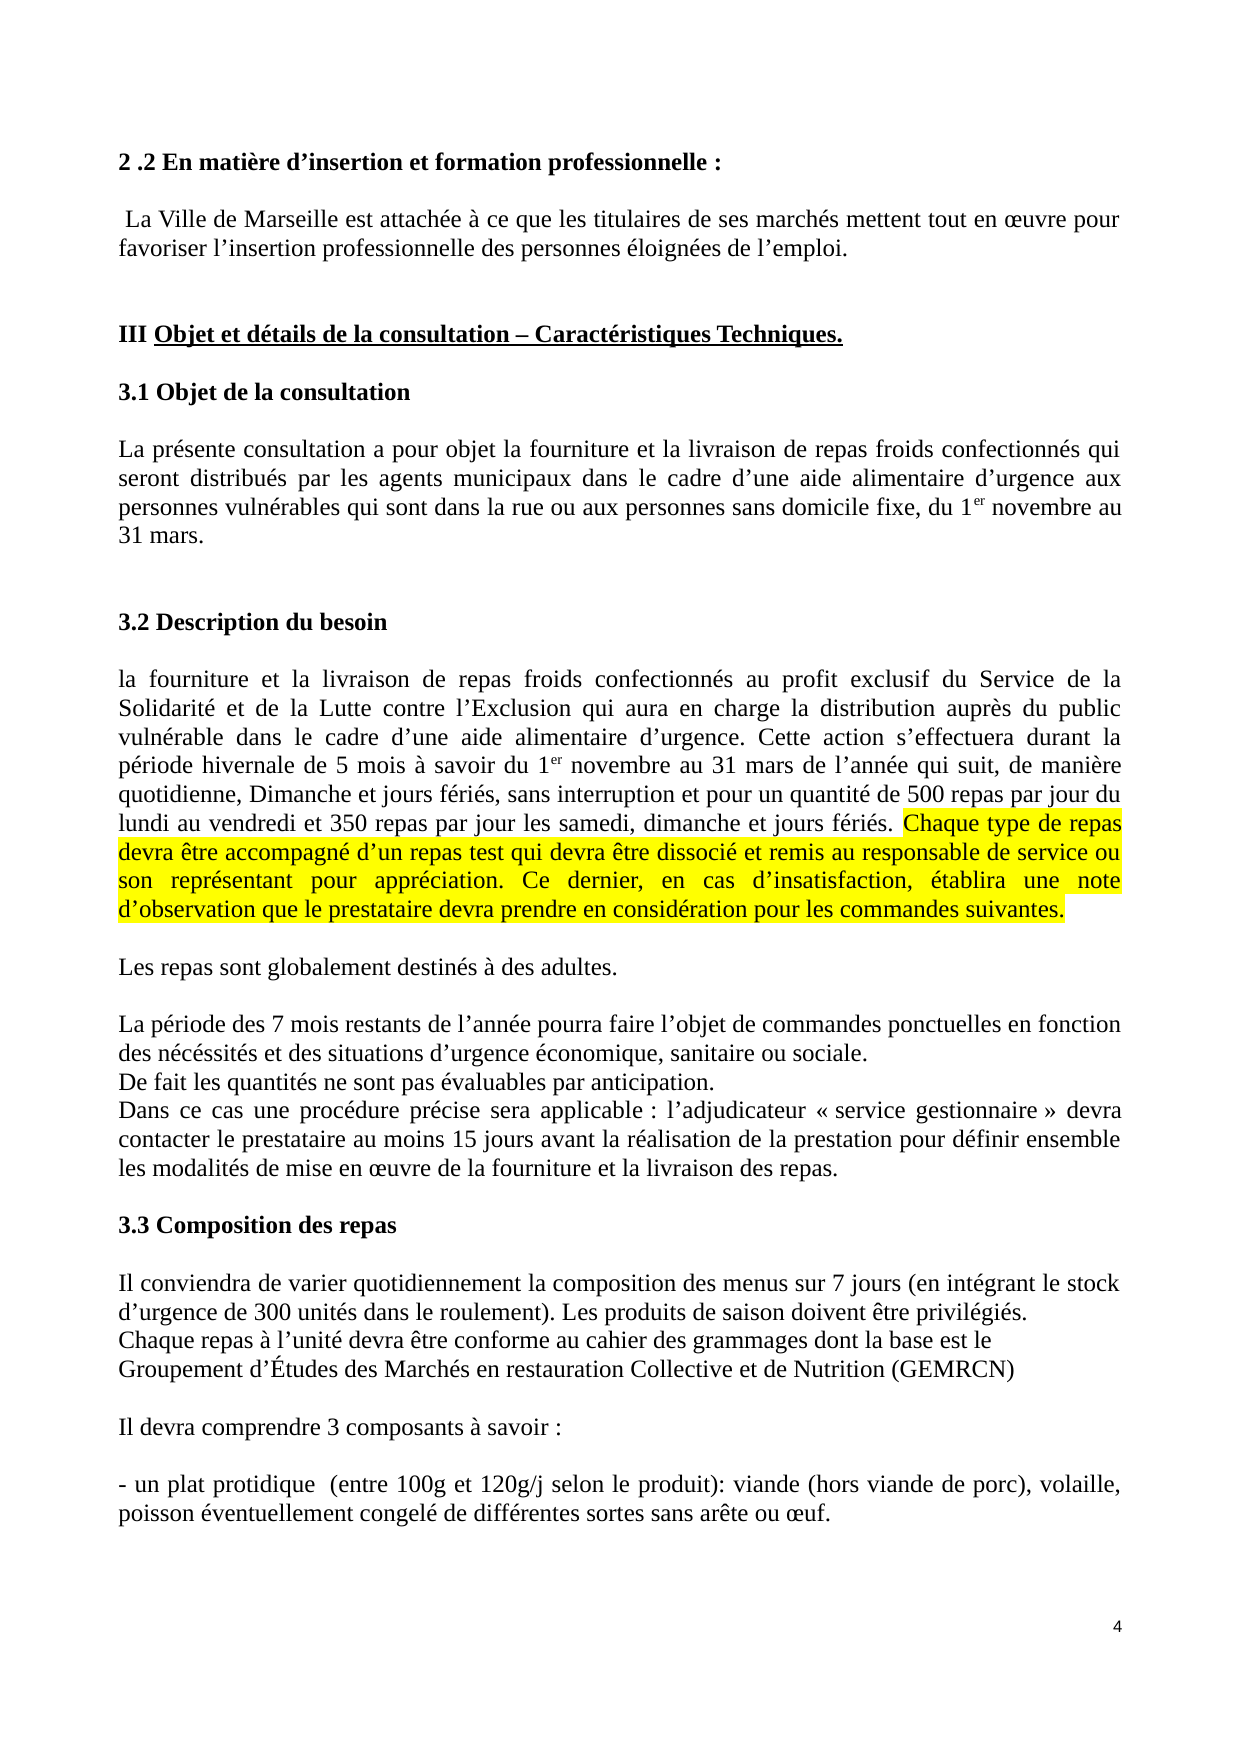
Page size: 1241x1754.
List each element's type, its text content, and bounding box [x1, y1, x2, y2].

text III Objet et détails de la consultation – Caractéristiques Techniques. [118, 319, 1122, 348]
text Chaque repas à l’unité devra être conforme au cahier des grammages dont la base est le [118, 1326, 1122, 1354]
text la fourniture et la livraison de repas froids confectionnés au profit exclusif du Service de la Solidarité et de la Lutte contre l’Exclusion qui aura en charge la distribution auprès du public vulnérable dans le cadre d’une aide alimentaire d’urgence. Cette action s’effectuera durant la période hivernale de 5 mois à savoir du 1er novembre au 31 mars de l’année qui suit, de manière quotidienne, Dimanche et jours fériés, sans interruption et pour un quantité de 500 repas par jour du lundi au vendredi et 350 repas par jour les samedi, dimanche et jours fériés. Chaque type de repas devra être accompagné d’un repas test qui devra être dissocié et remis au responsable de service ou son représentant pour appréciation. Ce dernier, en cas d’insatisfaction, établira une note d’observation que le prestataire devra prendre en considération pour les commandes suivantes. [118, 664, 1122, 923]
text 2 .2 En matière d’insertion et formation professionnelle : [118, 147, 1122, 176]
text Les repas sont globalement destinés à des adultes. [118, 952, 1122, 981]
text 3.3 Composition des repas [118, 1211, 1122, 1239]
text Il devra comprendre 3 composants à savoir : [118, 1412, 1122, 1441]
text La Ville de Marseille est attachée à ce que les titulaires de ses marchés mettent tout en œuvre pour favoriser l’insertion professionnelle des personnes éloignées de l’emploi. [118, 204, 1122, 262]
text 3.1 Objet de la consultation [118, 377, 1122, 406]
text 3.2 Description du besoin [118, 607, 1122, 636]
text Groupement d’Études des Marchés en restauration Collective et de Nutrition (GEMRCN) [118, 1354, 1122, 1383]
text - un plat protidique (entre 100g et 120g/j selon le produit): viande (hors viande de porc), volaille, poisson éventuellement congelé de différentes sortes sans arête ou œuf. [118, 1469, 1122, 1527]
text La période des 7 mois restants de l’année pourra faire l’objet de commandes ponctuelles en fonction des nécéssités et des situations d’urgence économique, sanitaire ou sociale. [118, 1009, 1122, 1067]
text La présente consultation a pour objet la fourniture et la livraison de repas froids confectionnés qui seront distribués par les agents municipaux dans le cadre d’une aide alimentaire d’urgence aux personnes vulnérables qui sont dans la rue ou aux personnes sans domicile fixe, du 1er novembre au 31 mars. [118, 434, 1122, 549]
text Dans ce cas une procédure précise sera applicable : l’adjudicateur « service gestionnaire » devra contacter le prestataire au moins 15 jours avant la réalisation de la prestation pour définir ensemble les modalités de mise en œuvre de la fourniture et la livraison des repas. [118, 1096, 1122, 1182]
text De fait les quantités ne sont pas évaluables par anticipation. [118, 1067, 1122, 1096]
text Il conviendra de varier quotidiennement la composition des menus sur 7 jours (en intégrant le stock d’urgence de 300 unités dans le roulement). Les produits de saison doivent être privilégiés. [118, 1268, 1122, 1326]
